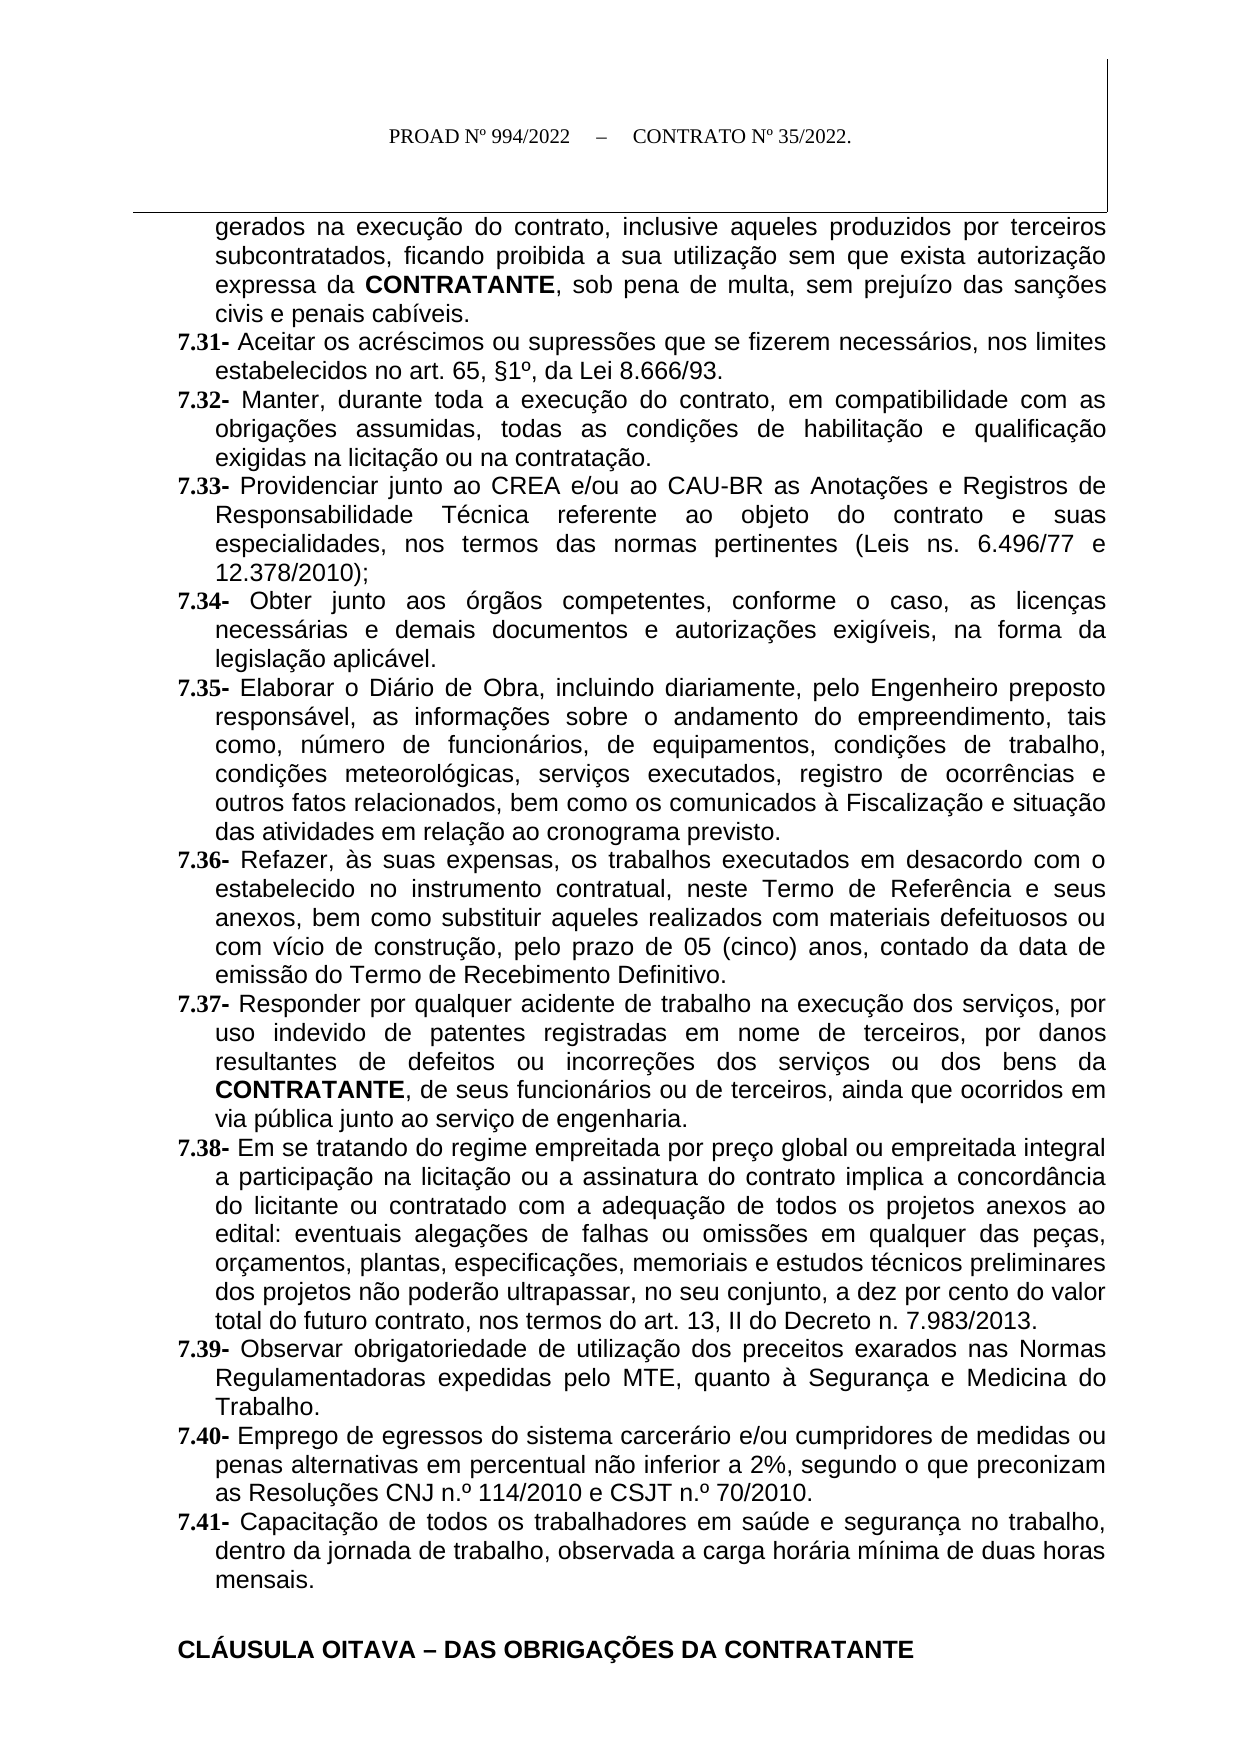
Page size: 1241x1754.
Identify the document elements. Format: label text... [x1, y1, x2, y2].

list - Capacitação de todos os trabalhadores em saúde e segurança no trabalho, dentro da jornada de trabalho, observada a carga horária mínima de duas horas mensais. [177, 1507, 1107, 1593]
list - Elaborar o Diário de Obra, incluindo diariamente, pelo Engenheiro preposto responsável, as informações sobre o andamento do empreendimento, tais como, número de funcionários, de equipamentos, condições de trabalho, condições meteorológicas, serviços executados, registro de ocorrências e outros fatos relacionados, bem como os comunicados à Fiscalização e situação das atividades em relação ao cronograma previsto. [177, 673, 1107, 845]
list - Refazer, às suas expensas, os trabalhos executados em desacordo com o estabelecido no instrumento contratual, neste Termo de Referência e seus anexos, bem como substituir aqueles realizados com materiais defeituosos ou com vício de construção, pelo prazo de 05 (cinco) anos, contado da data de emissão do Termo de Recebimento Definitivo. [177, 845, 1107, 989]
list gerados na execução do contrato, inclusive aqueles produzidos por terceiros subcontratados, ficando proibida a sua utilização sem que exista autorização expressa da CONTRATANTE, sob pena de multa, sem prejuízo das sanções civis e penais cabíveis. [177, 212, 1107, 327]
list - Em se tratando do regime empreitada por preço global ou empreitada integral a participação na licitação ou a assinatura do contrato implica a concordância do licitante ou contratado com a adequação de todos os projetos anexos ao edital: eventuais alegações de falhas ou omissões em qualquer das peças, orçamentos, plantas, especificações, memoriais e estudos técnicos preliminares dos projetos não poderão ultrapassar, no seu conjunto, a dez por cento do valor total do futuro contrato, nos termos do art. 13, II do Decreto n. 7.983/2013. [177, 1133, 1107, 1334]
list - Providenciar junto ao CREA e/ou ao CAU-BR as Anotações e Registros de Responsabilidade Técnica referente ao objeto do contrato e suas especialidades, nos termos das normas pertinentes (Leis ns. 6.496/77 e 12.378/2010); [177, 471, 1107, 586]
list - Manter, durante toda a execução do contrato, em compatibilidade com as obrigações assumidas, todas as condições de habilitação e qualificação exigidas na licitação ou na contratação. [177, 385, 1107, 471]
list - Aceitar os acréscimos ou supressões que se fizerem necessários, nos limites estabelecidos no art. 65, §1º, da Lei 8.666/93. [177, 327, 1107, 385]
list - Responder por qualquer acidente de trabalho na execução dos serviços, por uso indevido de patentes registradas em nome de terceiros, por danos resultantes de defeitos ou incorreções dos serviços ou dos bens da CONTRATANTE, de seus funcionários ou de terceiros, ainda que ocorridos em via pública junto ao serviço de engenharia. [177, 989, 1107, 1133]
text CLÁUSULA OITAVA – DAS OBRIGAÇÕES DA CONTRATANTE [177, 1635, 1107, 1663]
list - Emprego de egressos do sistema carcerário e/ou cumpridores de medidas ou penas alternativas em percentual não inferior a 2%, segundo o que preconizam as Resoluções CNJ n.º 114/2010 e CSJT n.º 70/2010. [177, 1421, 1107, 1507]
list - Obter junto aos órgãos competentes, conforme o caso, as licenças necessárias e demais documentos e autorizações exigíveis, na forma da legislação aplicável. [177, 586, 1107, 673]
list - Observar obrigatoriedade de utilização dos preceitos exarados nas Normas Regulamentadoras expedidas pelo MTE, quanto à Segurança e Medicina do Trabalho. [177, 1334, 1107, 1421]
